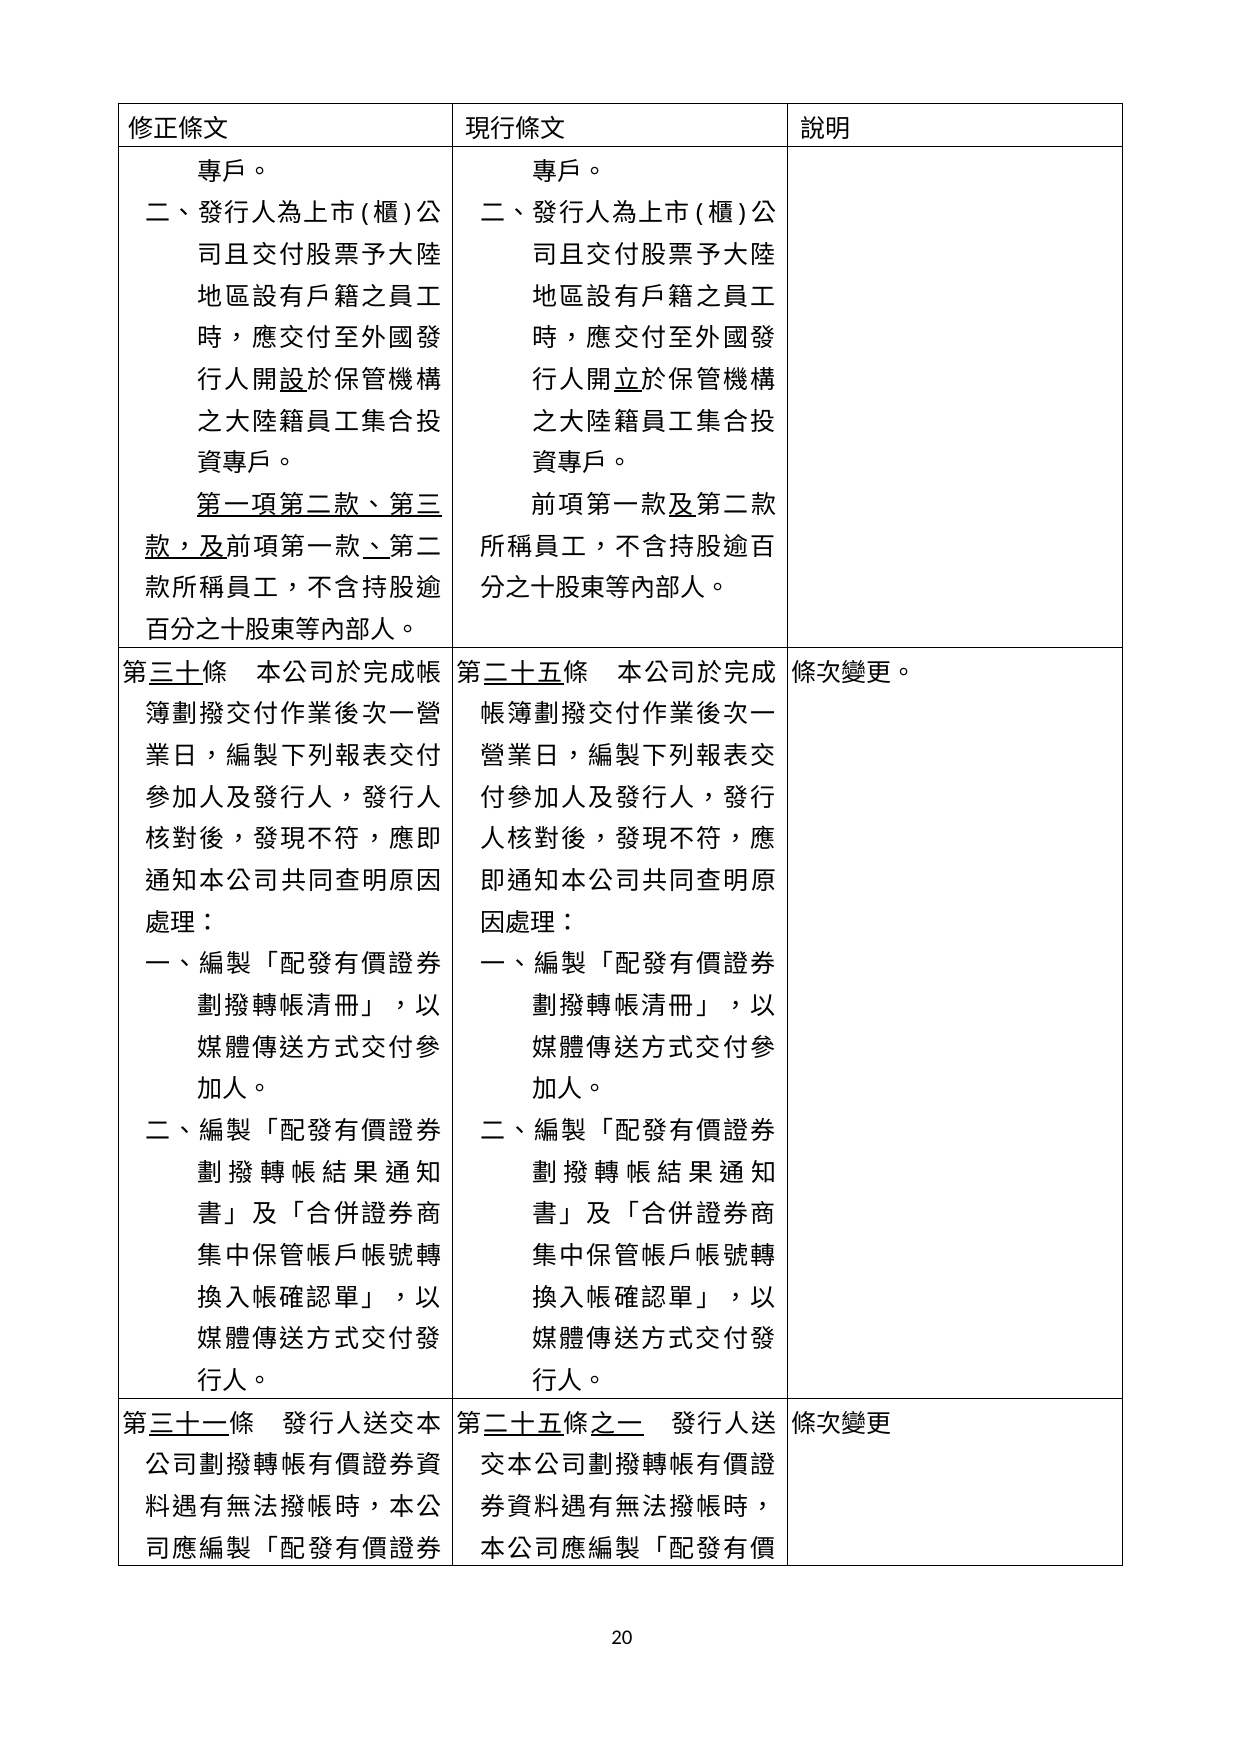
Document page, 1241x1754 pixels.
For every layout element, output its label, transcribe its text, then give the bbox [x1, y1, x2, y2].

table_cell 專戶。 二、發行人為上市(櫃)公司且交付股票予大陸地區設有戶籍之員工時，應交付至外國發行人開設於保管機構之大陸籍員工集合投資專戶。 第一項第二款、第三款，及前項第一款、第二款所稱員工，不含持股逾百分之十股東等內部人。 [119, 147, 452, 647]
table_cell [788, 147, 1122, 647]
table_cell 條次變更。 [788, 648, 1122, 1398]
table_cell 第二十五條 本公司於完成帳簿劃撥交付作業後次一營業日，編製下列報表交付參加人及發行人，發行人核對後，發現不符，應即通知本公司共同查明原因處理： 一、編製「配發有價證券劃撥轉帳清冊」，以媒體傳送方式交付參加人。 二、編製「配發有價證券劃撥轉帳結果通知書」及「合併證券商集中保管帳戶帳號轉換入帳確認單」，以媒體傳送方式交付發行人。 [453, 648, 787, 1398]
table_cell 專戶。 二、發行人為上市(櫃)公司且交付股票予大陸地區設有戶籍之員工時，應交付至外國發行人開立於保管機構之大陸籍員工集合投資專戶。 前項第一款及第二款所稱員工，不含持股逾百分之十股東等內部人。 [453, 147, 787, 647]
table_cell 條次變更 [788, 1399, 1122, 1565]
table_cell 第三十一條 發行人送交本公司劃撥轉帳有價證券資料遇有無法撥帳時，本公司應編製「配發有價證券 [119, 1399, 452, 1565]
table_header 現行條文 [453, 104, 787, 146]
table_cell 第二十五條之一 發行人送交本公司劃撥轉帳有價證券資料遇有無法撥帳時，本公司應編製「配發有價 [453, 1399, 787, 1565]
table_header 說明 [788, 104, 1122, 146]
table_header 修正條文 [119, 104, 452, 146]
table_cell 第三十條 本公司於完成帳簿劃撥交付作業後次一營業日，編製下列報表交付參加人及發行人，發行人核對後，發現不符，應即通知本公司共同查明原因處理： 一、編製「配發有價證券劃撥轉帳清冊」，以媒體傳送方式交付參加人。 二、編製「配發有價證券劃撥轉帳結果通知書」及「合併證券商集中保管帳戶帳號轉換入帳確認單」，以媒體傳送方式交付發行人。 [119, 648, 452, 1398]
